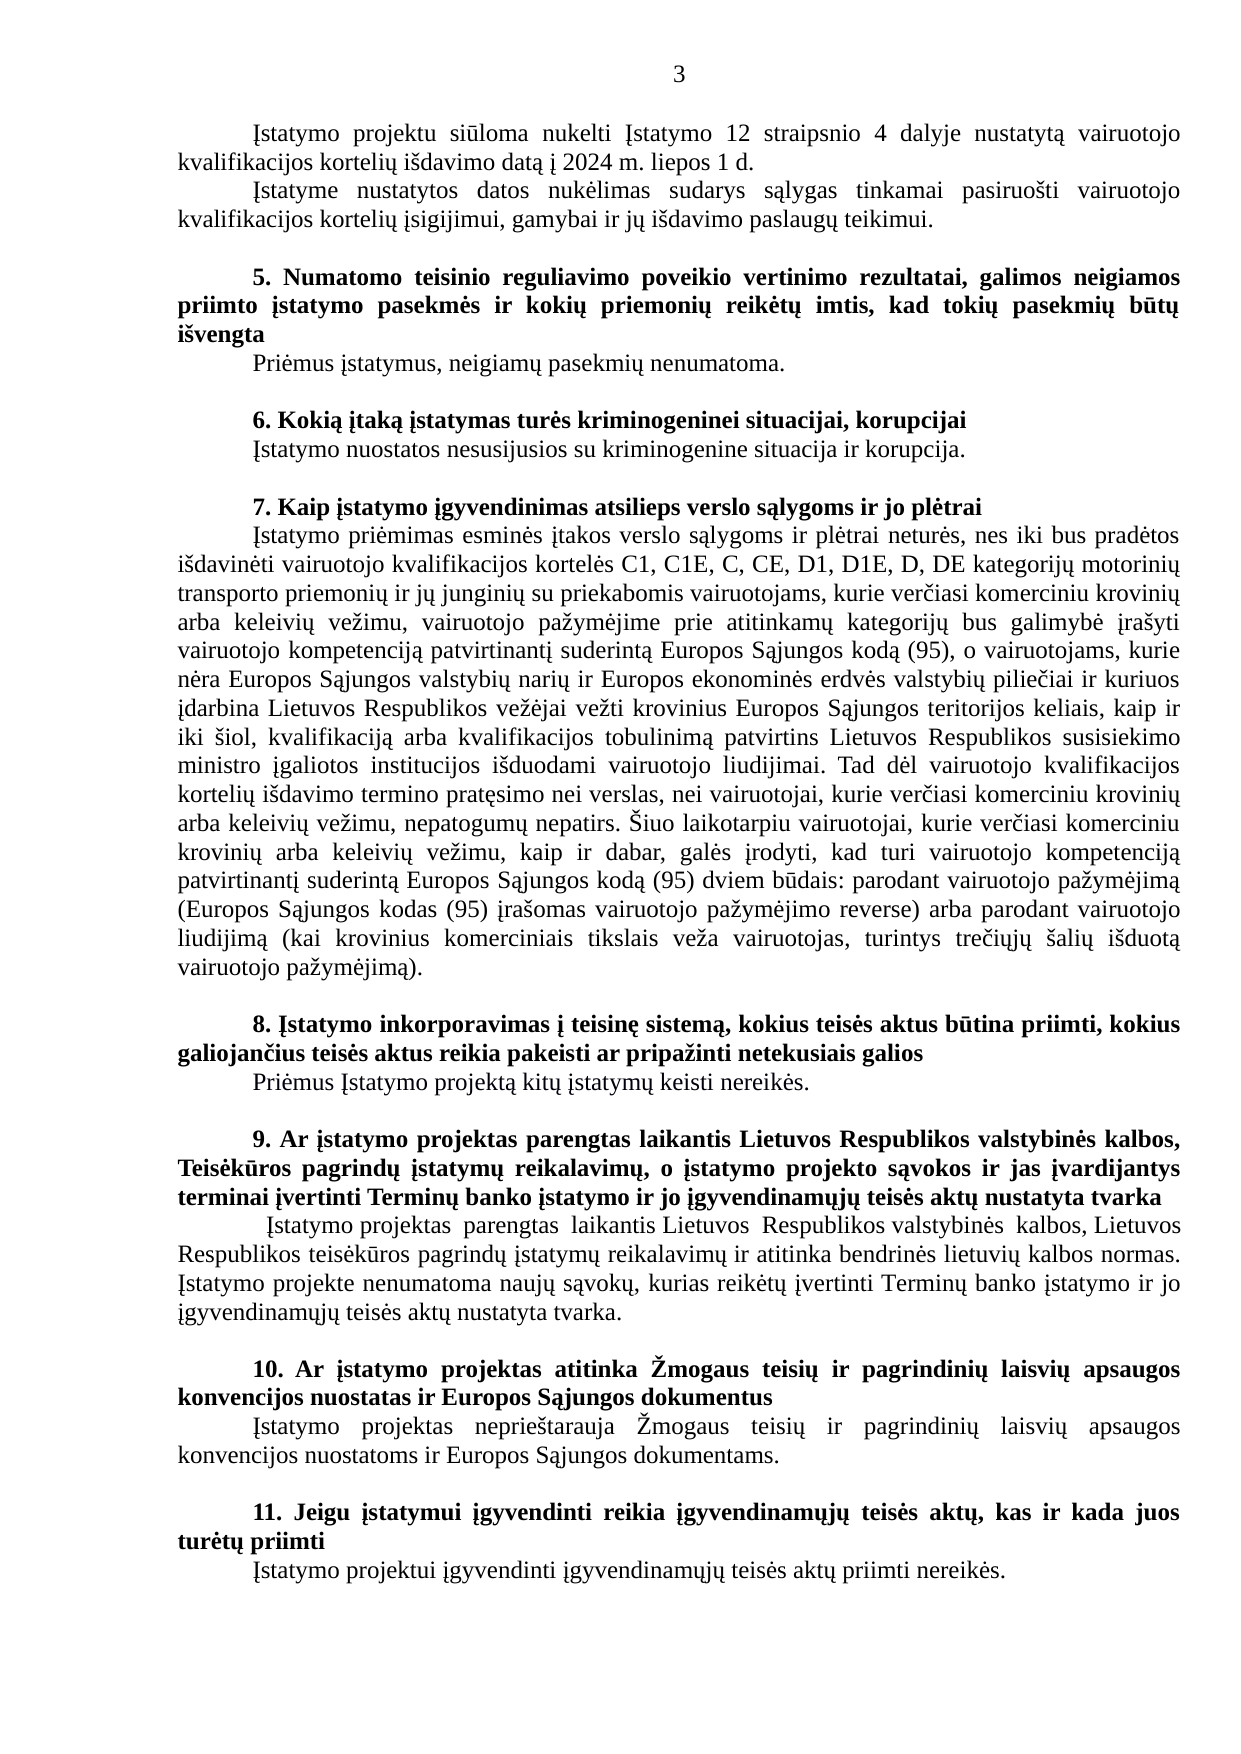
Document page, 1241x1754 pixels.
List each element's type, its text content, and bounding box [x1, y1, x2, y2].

text 8. Įstatymo inkorporavimas į teisinę sistemą, kokius teisės aktus būtina priimti, kokius galiojančius teisės aktus reikia pakeisti ar pripažinti netekusiais galios [177, 1009, 1181, 1067]
text Priėmus įstatymus, neigiamų pasekmių nenumatoma. [177, 348, 1181, 377]
text 5. Numatomo teisinio reguliavimo poveikio vertinimo rezultatai, galimos neigiamos priimto įstatymo pasekmės ir kokių priemonių reikėtų imtis, kad tokių pasekmių būtų išvengta [177, 262, 1181, 348]
text 10. Ar įstatymo projektas atitinka Žmogaus teisių ir pagrindinių laisvių apsaugos konvencijos nuostatas ir Europos Sąjungos dokumentus [177, 1354, 1181, 1411]
text 11. Jeigu įstatymui įgyvendinti reikia įgyvendinamųjų teisės aktų, kas ir kada juos turėtų priimti [177, 1497, 1181, 1555]
text 6. Kokią įtaką įstatymas turės kriminogeninei situacijai, korupcijai [177, 406, 1181, 434]
text Įstatymo nuostatos nesusijusios su kriminogenine situacija ir korupcija. [177, 434, 1181, 463]
text 7. Kaip įstatymo įgyvendinimas atsilieps verslo sąlygoms ir jo plėtrai [177, 492, 1181, 521]
text Įstatyme nustatytos datos nukėlimas sudarys sąlygas tinkamai pasiruošti vairuotojo kvalifikacijos kortelių įsigijimui, gamybai ir jų išdavimo paslaugų teikimui. [177, 176, 1181, 233]
text Įstatymo projektui įgyvendinti įgyvendinamųjų teisės aktų priimti nereikės. [177, 1555, 1181, 1584]
text Įstatymo projektu siūloma nukelti Įstatymo 12 straipsnio 4 dalyje nustatytą vairuotojo kvalifikacijos kortelių išdavimo datą į 2024 m. liepos 1 d. [177, 118, 1181, 176]
text Įstatymo priėmimas esminės įtakos verslo sąlygoms ir plėtrai neturės, nes iki bus pradėtos išdavinėti vairuotojo kvalifikacijos kortelės C1, C1E, C, CE, D1, D1E, D, DE kategorijų motorinių transporto priemonių ir jų junginių su priekabomis vairuotojams, kurie verčiasi komerciniu krovinių arba keleivių vežimu, vairuotojo pažymėjime prie atitinkamų kategorijų bus galimybė įrašyti vairuotojo kompetenciją patvirtinantį suderintą Europos Sąjungos kodą (95), o vairuotojams, kurie nėra Europos Sąjungos valstybių narių ir Europos ekonominės erdvės valstybių piliečiai ir kuriuos įdarbina Lietuvos Respublikos vežėjai vežti krovinius Europos Sąjungos teritorijos keliais, kaip ir iki šiol, kvalifikaciją arba kvalifikacijos tobulinimą patvirtins Lietuvos Respublikos susisiekimo ministro įgaliotos institucijos išduodami vairuotojo liudijimai. Tad dėl vairuotojo kvalifikacijos kortelių išdavimo termino pratęsimo nei verslas, nei vairuotojai, kurie verčiasi komerciniu krovinių arba keleivių vežimu, nepatogumų nepatirs. Šiuo laikotarpiu vairuotojai, kurie verčiasi komerciniu krovinių arba keleivių vežimu, kaip ir dabar, galės įrodyti, kad turi vairuotojo kompetenciją patvirtinantį suderintą Europos Sąjungos kodą (95) dviem būdais: parodant vairuotojo pažymėjimą (Europos Sąjungos kodas (95) įrašomas vairuotojo pažymėjimo reverse) arba parodant vairuotojo liudijimą (kai krovinius komerciniais tikslais veža vairuotojas, turintys trečiųjų šalių išduotą vairuotojo pažymėjimą). [177, 521, 1181, 981]
text Priėmus Įstatymo projektą kitų įstatymų keisti nereikės. [177, 1067, 1181, 1096]
text Įstatymo projektas neprieštarauja Žmogaus teisių ir pagrindinių laisvių apsaugos konvencijos nuostatoms ir Europos Sąjungos dokumentams. [177, 1411, 1181, 1469]
text 9. Ar įstatymo projektas parengtas laikantis Lietuvos Respublikos valstybinės kalbos, Teisėkūros pagrindų įstatymų reikalavimų, o įstatymo projekto sąvokos ir jas įvardijantys terminai įvertinti Terminų banko įstatymo ir jo įgyvendinamųjų teisės aktų nustatyta tvarka [177, 1124, 1181, 1211]
text Įstatymo projektas parengtas laikantis Lietuvos Respublikos valstybinės kalbos, Lietuvos Respublikos teisėkūros pagrindų įstatymų reikalavimų ir atitinka bendrinės lietuvių kalbos normas. Įstatymo projekte nenumatoma naujų sąvokų, kurias reikėtų įvertinti Terminų banko įstatymo ir jo įgyvendinamųjų teisės aktų nustatyta tvarka. [177, 1211, 1181, 1326]
